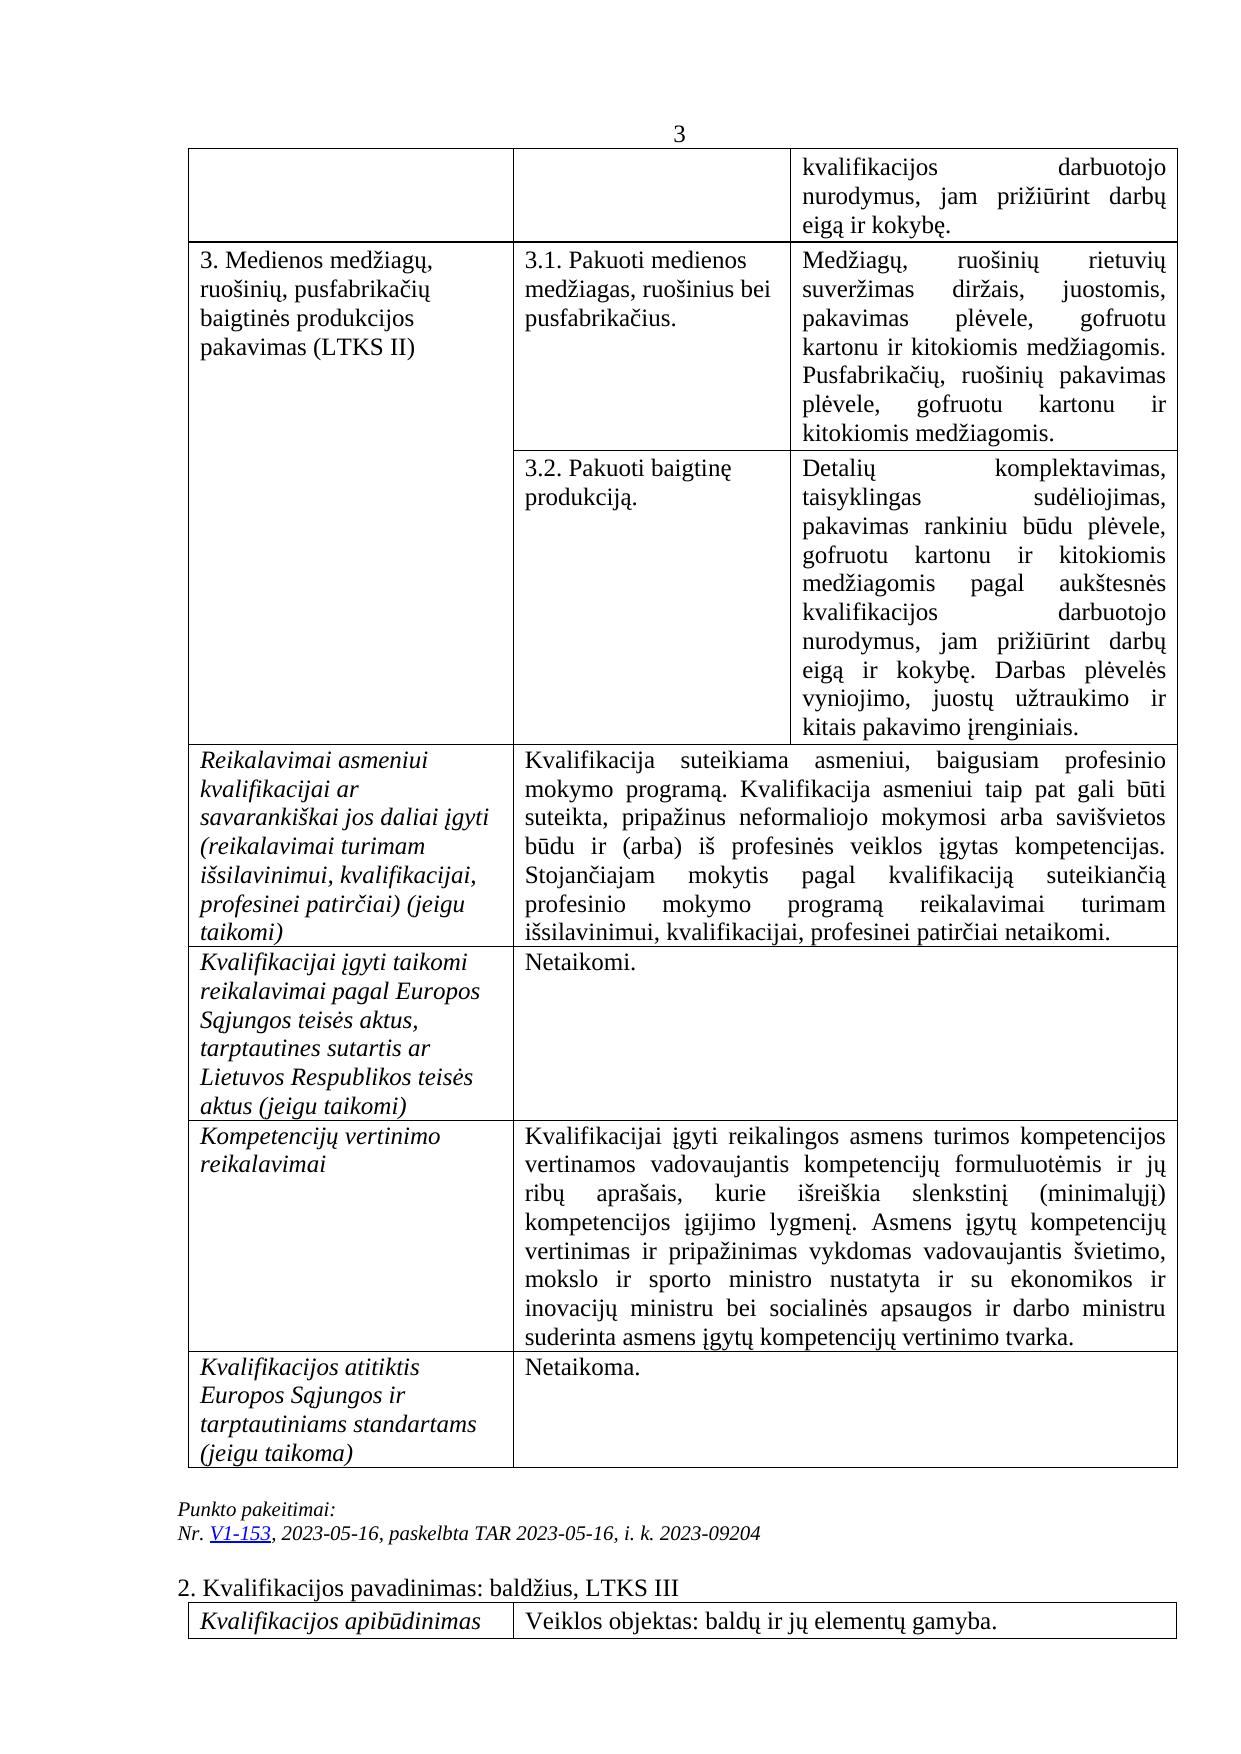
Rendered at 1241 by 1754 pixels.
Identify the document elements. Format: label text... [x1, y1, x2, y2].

text 2. Kvalifikacijos pavadinimas: baldžius, LTKS III [177, 1573, 1181, 1602]
text Nr. V1-153, 2023-05-16, paskelbta TAR 2023-05-16, i. k. 2023-09204 [177, 1521, 1181, 1545]
table_cell [189, 149, 513, 241]
table_cell [514, 149, 790, 241]
table_cell kvalifikacijos darbuotojo nurodymus, jam prižiūrint darbų eigą ir kokybę. [791, 149, 1177, 241]
table_cell Kvalifikacijai įgyti taikomi reikalavimai pagal Europos Sąjungos teisės aktus, tarptautines sutartis ar Lietuvos Respublikos teisės aktus (jeigu taikomi) [189, 947, 513, 1120]
table_cell 3. Medienos medžiagų, ruošinių, pusfabrikačių baigtinės produkcijos pakavimas (LTKS II) [189, 243, 513, 744]
table_cell Netaikomi. [514, 947, 1177, 1120]
text Punkto pakeitimai: [177, 1497, 1181, 1521]
table_cell 3.1. Pakuoti medienos medžiagas, ruošinius bei pusfabrikačius. [514, 243, 790, 449]
table_cell Reikalavimai asmeniui kvalifikacijai ar savarankiškai jos daliai įgyti (reikalavimai turimam išsilavinimui, kvalifikacijai, profesinei patirčiai) (jeigu taikomi) [189, 745, 513, 946]
table_header Veiklos objektas: baldų ir jų elementų gamyba. [514, 1603, 1176, 1638]
table_cell Medžiagų, ruošinių rietuvių suveržimas diržais, juostomis, pakavimas plėvele, gofruotu kartonu ir kitokiomis medžiagomis. Pusfabrikačių, ruošinių pakavimas plėvele, gofruotu kartonu ir kitokiomis medžiagomis. [791, 243, 1177, 449]
table_cell Kompetencijų vertinimo reikalavimai [189, 1121, 513, 1351]
table_cell Detalių komplektavimas, taisyklingas sudėliojimas, pakavimas rankiniu būdu plėvele, gofruotu kartonu ir kitokiomis medžiagomis pagal aukštesnės kvalifikacijos darbuotojo nurodymus, jam prižiūrint darbų eigą ir kokybę. Darbas plėvelės vyniojimo, juostų užtraukimo ir kitais pakavimo įrenginiais. [791, 451, 1177, 744]
table_cell Kvalifikacijai įgyti reikalingos asmens turimos kompetencijos vertinamos vadovaujantis kompetencijų formuluotėmis ir jų ribų aprašais, kurie išreiškia slenkstinį (minimalųjį) kompetencijos įgijimo lygmenį. Asmens įgytų kompetencijų vertinimas ir pripažinimas vykdomas vadovaujantis švietimo, mokslo ir sporto ministro nustatyta ir su ekonomikos ir inovacijų ministru bei socialinės apsaugos ir darbo ministru suderinta asmens įgytų kompetencijų vertinimo tvarka. [514, 1121, 1177, 1351]
table_header Kvalifikacijos apibūdinimas [189, 1603, 513, 1638]
table_cell Netaikoma. [514, 1352, 1177, 1467]
table_cell 3.2. Pakuoti baigtinę produkciją. [514, 451, 790, 744]
table_cell Kvalifikacijos atitiktis Europos Sąjungos ir tarptautiniams standartams (jeigu taikoma) [189, 1352, 513, 1467]
table_cell Kvalifikacija suteikiama asmeniui, baigusiam profesinio mokymo programą. Kvalifikacija asmeniui taip pat gali būti suteikta, pripažinus neformaliojo mokymosi arba savišvietos būdu ir (arba) iš profesinės veiklos įgytas kompetencijas. Stojančiajam mokytis pagal kvalifikaciją suteikiančią profesinio mokymo programą reikalavimai turimam išsilavinimui, kvalifikacijai, profesinei patirčiai netaikomi. [514, 745, 1177, 946]
